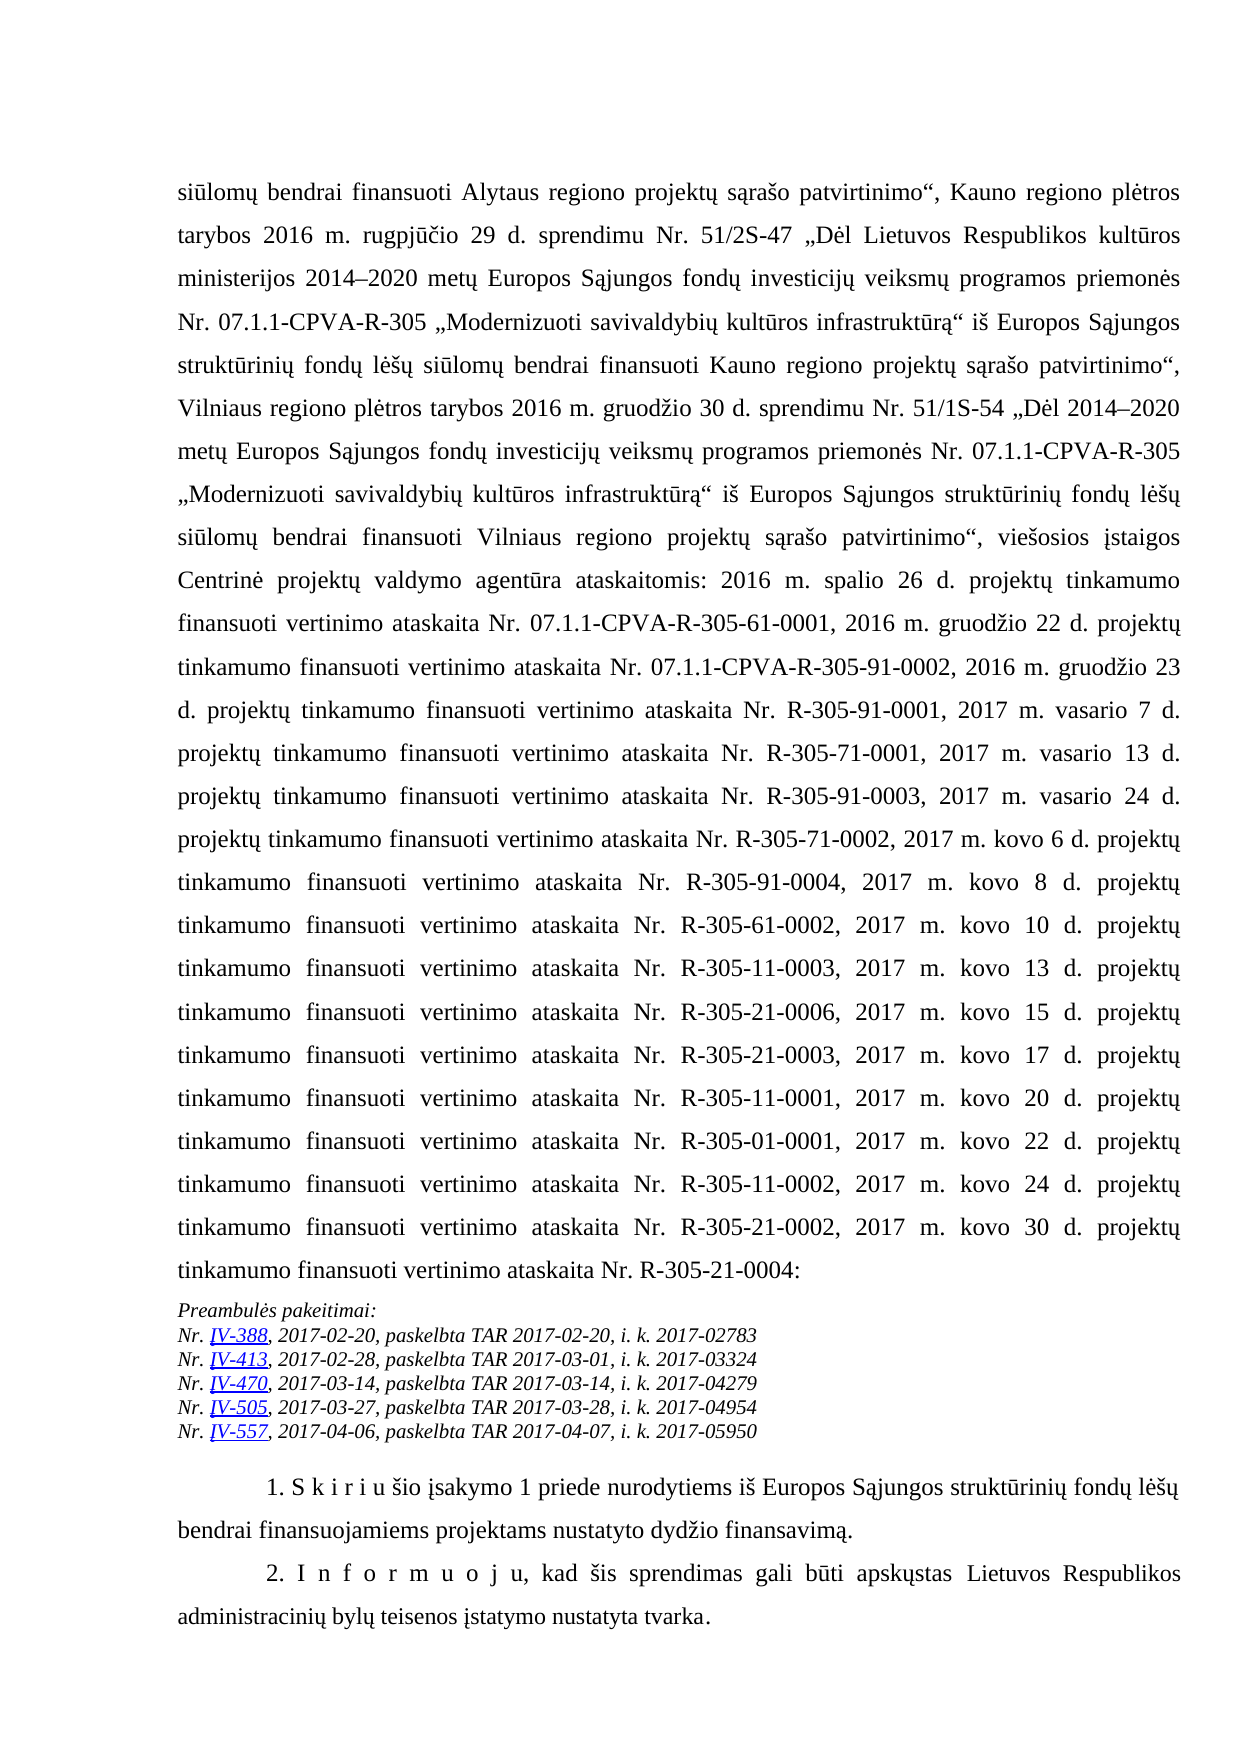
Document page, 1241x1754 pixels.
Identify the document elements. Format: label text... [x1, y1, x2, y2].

text 2. I n f o r m u o j u, kad šis sprendimas gali būti apskųstas Lietuvos Respublikos administracinių bylų teisenos įstatymo nustatyta tvarka. [177, 1558, 1181, 1630]
text Nr. ĮV-505, 2017-03-27, paskelbta TAR 2017-03-28, i. k. 2017-04954 [177, 1395, 1181, 1419]
text Nr. ĮV-557, 2017-04-06, paskelbta TAR 2017-04-07, i. k. 2017-05950 [177, 1419, 1181, 1443]
text Nr. ĮV-470, 2017-03-14, paskelbta TAR 2017-03-14, i. k. 2017-04279 [177, 1371, 1181, 1395]
text 1. S k i r i u šio įsakymo 1 priede nurodytiems iš Europos Sąjungos struktūrinių fondų lėšų bendrai finansuojamiems projektams nustatyto dydžio finansavimą. [177, 1472, 1181, 1543]
text Preambulės pakeitimai: [177, 1298, 1181, 1322]
text Nr. ĮV-388, 2017-02-20, paskelbta TAR 2017-02-20, i. k. 2017-02783 [177, 1322, 1181, 1347]
text Nr. ĮV-413, 2017-02-28, paskelbta TAR 2017-03-01, i. k. 2017-03324 [177, 1347, 1181, 1371]
text siūlomų bendrai finansuoti Alytaus regiono projektų sąrašo patvirtinimo“, Kauno regiono plėtros tarybos 2016 m. rugpjūčio 29 d. sprendimu Nr. 51/2S-47 „Dėl Lietuvos Respublikos kultūros ministerijos 2014–2020 metų Europos Sąjungos fondų investicijų veiksmų programos priemonės Nr. 07.1.1-CPVA-R-305 „Modernizuoti savivaldybių kultūros infrastruktūrą“ iš Europos Sąjungos struktūrinių fondų lėšų siūlomų bendrai finansuoti Kauno regiono projektų sąrašo patvirtinimo“, Vilniaus regiono plėtros tarybos 2016 m. gruodžio 30 d. sprendimu Nr. 51/1S-54 „Dėl 2014–2020 metų Europos Sąjungos fondų investicijų veiksmų programos priemonės Nr. 07.1.1-CPVA-R-305 „Modernizuoti savivaldybių kultūros infrastruktūrą“ iš Europos Sąjungos struktūrinių fondų lėšų siūlomų bendrai finansuoti Vilniaus regiono projektų sąrašo patvirtinimo“, viešosios įstaigos Centrinė projektų valdymo agentūra ataskaitomis: 2016 m. spalio 26 d. projektų tinkamumo finansuoti vertinimo ataskaita Nr. 07.1.1-CPVA-R-305-61-0001, 2016 m. gruodžio 22 d. projektų tinkamumo finansuoti vertinimo ataskaita Nr. 07.1.1-CPVA-R-305-91-0002, 2016 m. gruodžio 23 d. projektų tinkamumo finansuoti vertinimo ataskaita Nr. R-305-91-0001, 2017 m. vasario 7 d. projektų tinkamumo finansuoti vertinimo ataskaita Nr. R-305-71-0001, 2017 m. vasario 13 d. projektų tinkamumo finansuoti vertinimo ataskaita Nr. R-305-91-0003, 2017 m. vasario 24 d. projektų tinkamumo finansuoti vertinimo ataskaita Nr. R-305-71-0002, 2017 m. kovo 6 d. projektų tinkamumo finansuoti vertinimo ataskaita Nr. R-305-91-0004, 2017 m. kovo 8 d. projektų tinkamumo finansuoti vertinimo ataskaita Nr. R-305-61-0002, 2017 m. kovo 10 d. projektų tinkamumo finansuoti vertinimo ataskaita Nr. R-305-11-0003, 2017 m. kovo 13 d. projektų tinkamumo finansuoti vertinimo ataskaita Nr. R-305-21-0006, 2017 m. kovo 15 d. projektų tinkamumo finansuoti vertinimo ataskaita Nr. R-305-21-0003, 2017 m. kovo 17 d. projektų tinkamumo finansuoti vertinimo ataskaita Nr. R-305-11-0001, 2017 m. kovo 20 d. projektų tinkamumo finansuoti vertinimo ataskaita Nr. R-305-01-0001, 2017 m. kovo 22 d. projektų tinkamumo finansuoti vertinimo ataskaita Nr. R-305-11-0002, 2017 m. kovo 24 d. projektų tinkamumo finansuoti vertinimo ataskaita Nr. R-305-21-0002, 2017 m. kovo 30 d. projektų tinkamumo finansuoti vertinimo ataskaita Nr. R-305-21-0004: [177, 177, 1181, 1284]
